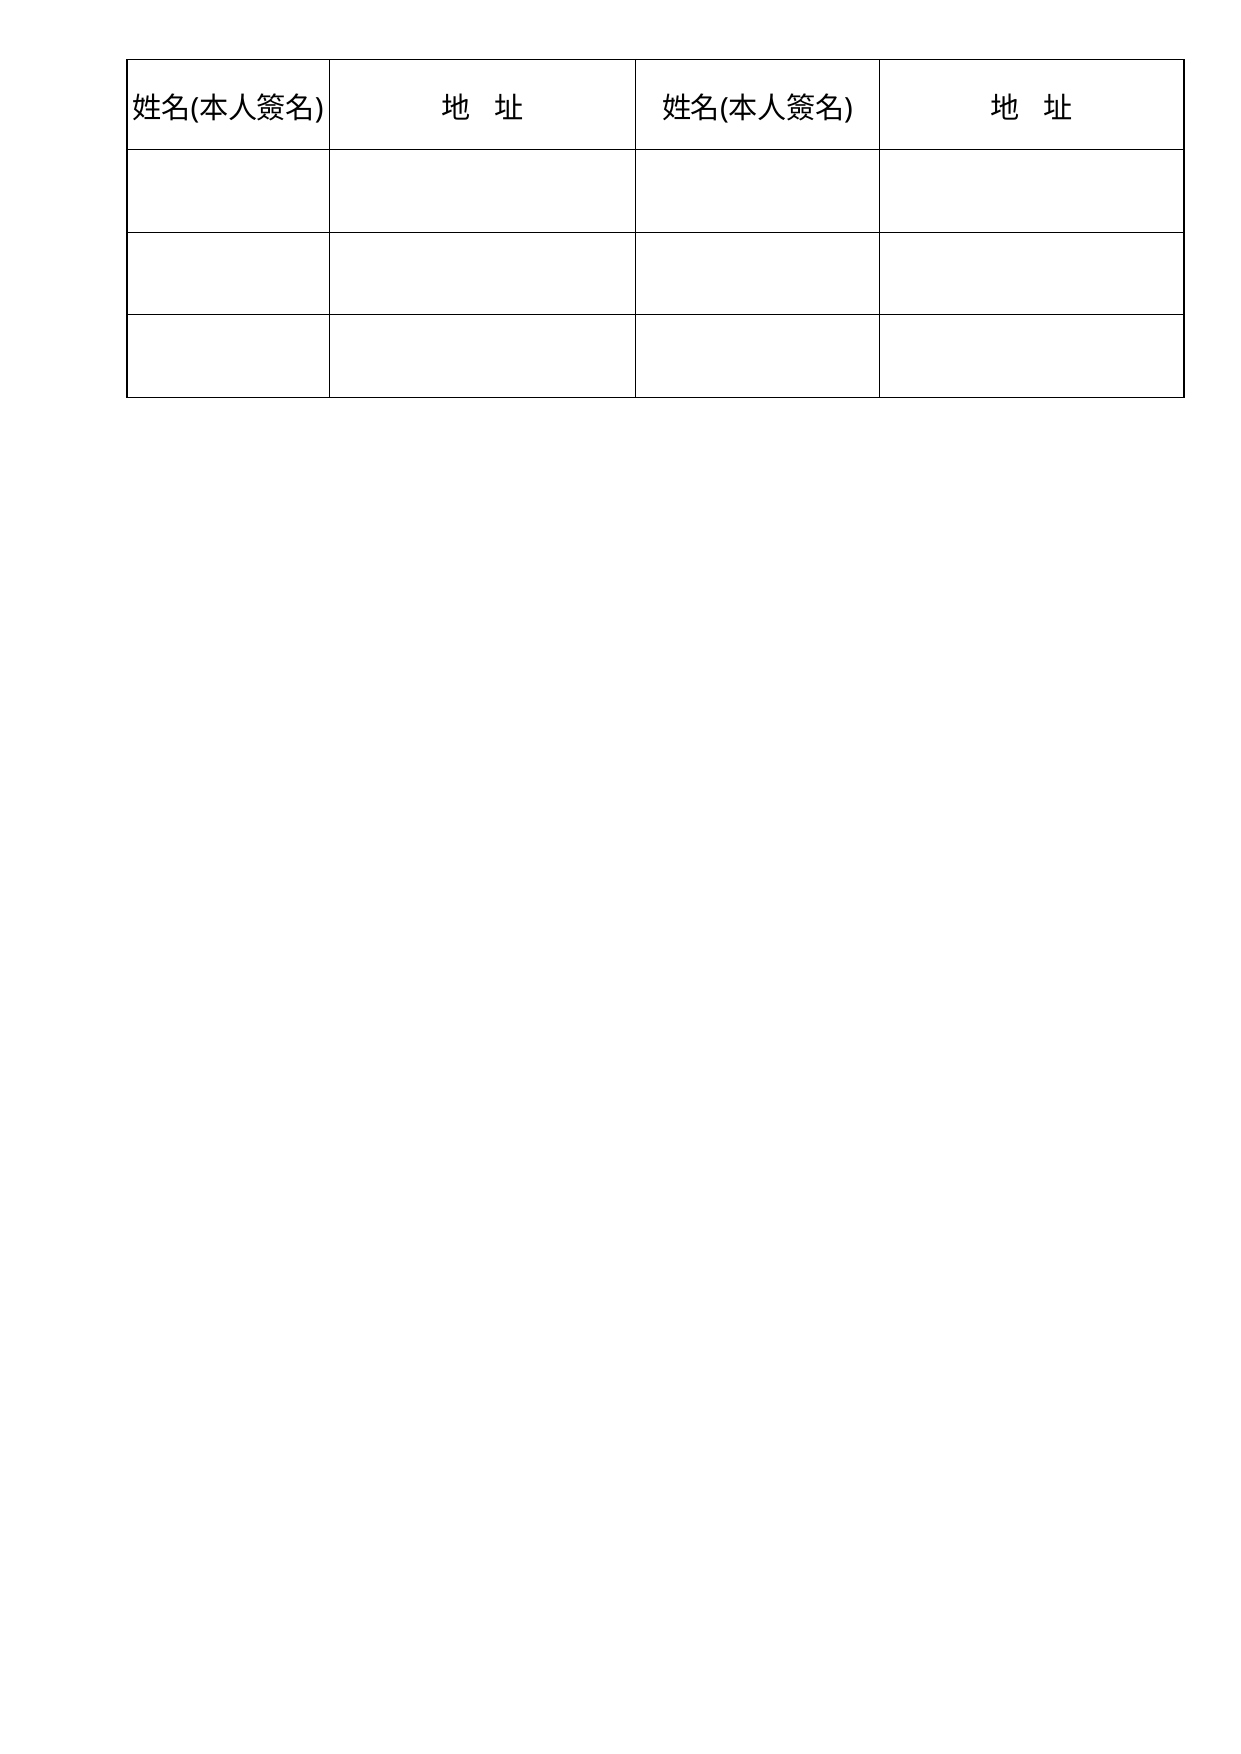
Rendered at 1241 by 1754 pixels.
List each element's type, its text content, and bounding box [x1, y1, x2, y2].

table_cell [128, 315, 329, 397]
table_cell [636, 233, 879, 314]
table_cell [636, 150, 879, 232]
table_cell [880, 233, 1183, 314]
table_cell 地 址 [880, 60, 1183, 149]
table_cell [330, 315, 635, 397]
table_cell [128, 233, 329, 314]
table_cell [330, 233, 635, 314]
table_cell [880, 150, 1183, 232]
table_cell [880, 315, 1183, 397]
table_cell [636, 315, 879, 397]
table_cell 地 址 [330, 60, 635, 149]
table_cell [128, 150, 329, 232]
table_cell 姓名(本人簽名) [636, 60, 879, 149]
table_cell 姓名(本人簽名) [128, 60, 329, 149]
table_cell [330, 150, 635, 232]
